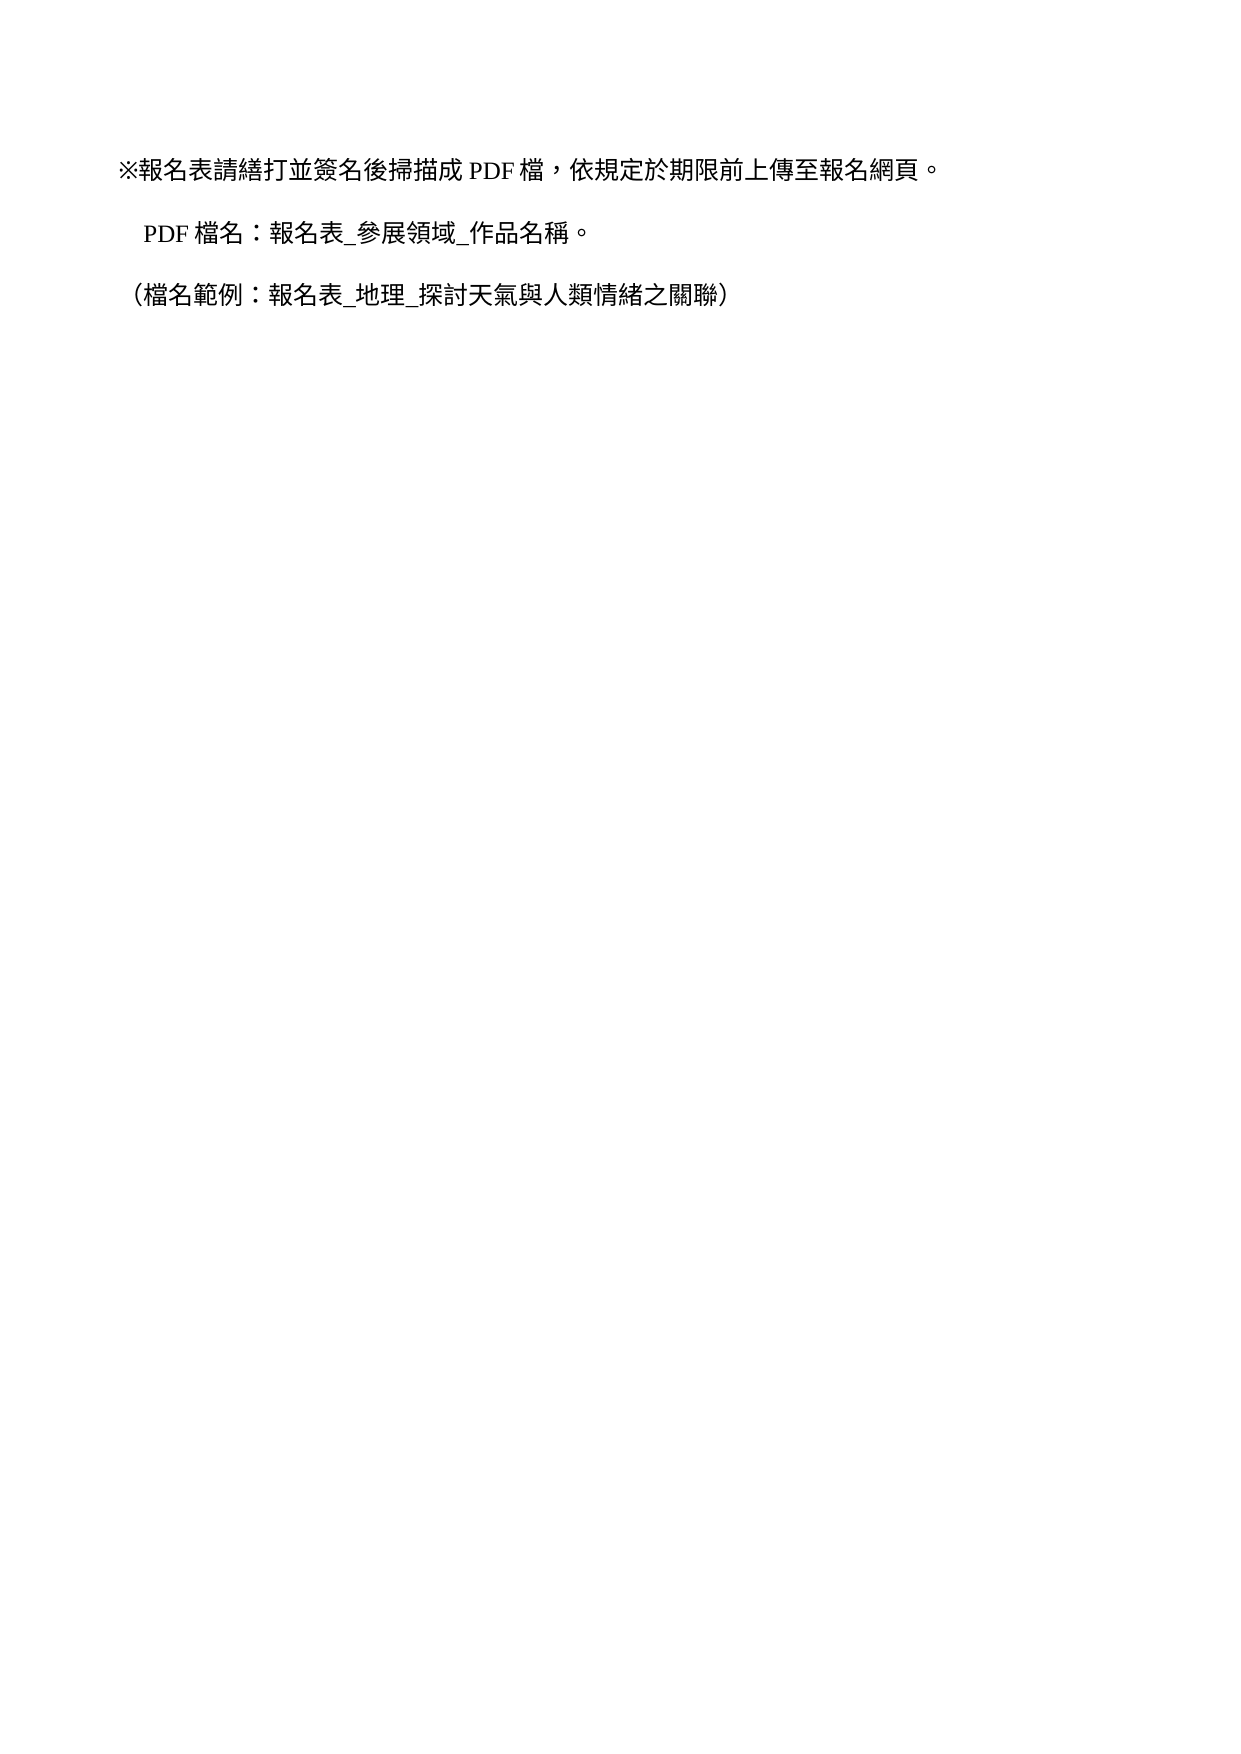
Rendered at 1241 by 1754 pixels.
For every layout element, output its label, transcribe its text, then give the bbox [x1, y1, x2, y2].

text ※報名表請繕打並簽名後掃描成PDF檔，依規定於期限前上傳至報名網頁。 PDF檔名：報名表_參展領域_作品名稱。 [118, 127, 1122, 252]
text （檔名範例：報名表_地理_探討天氣與人類情緒之關聯） [118, 252, 1122, 314]
